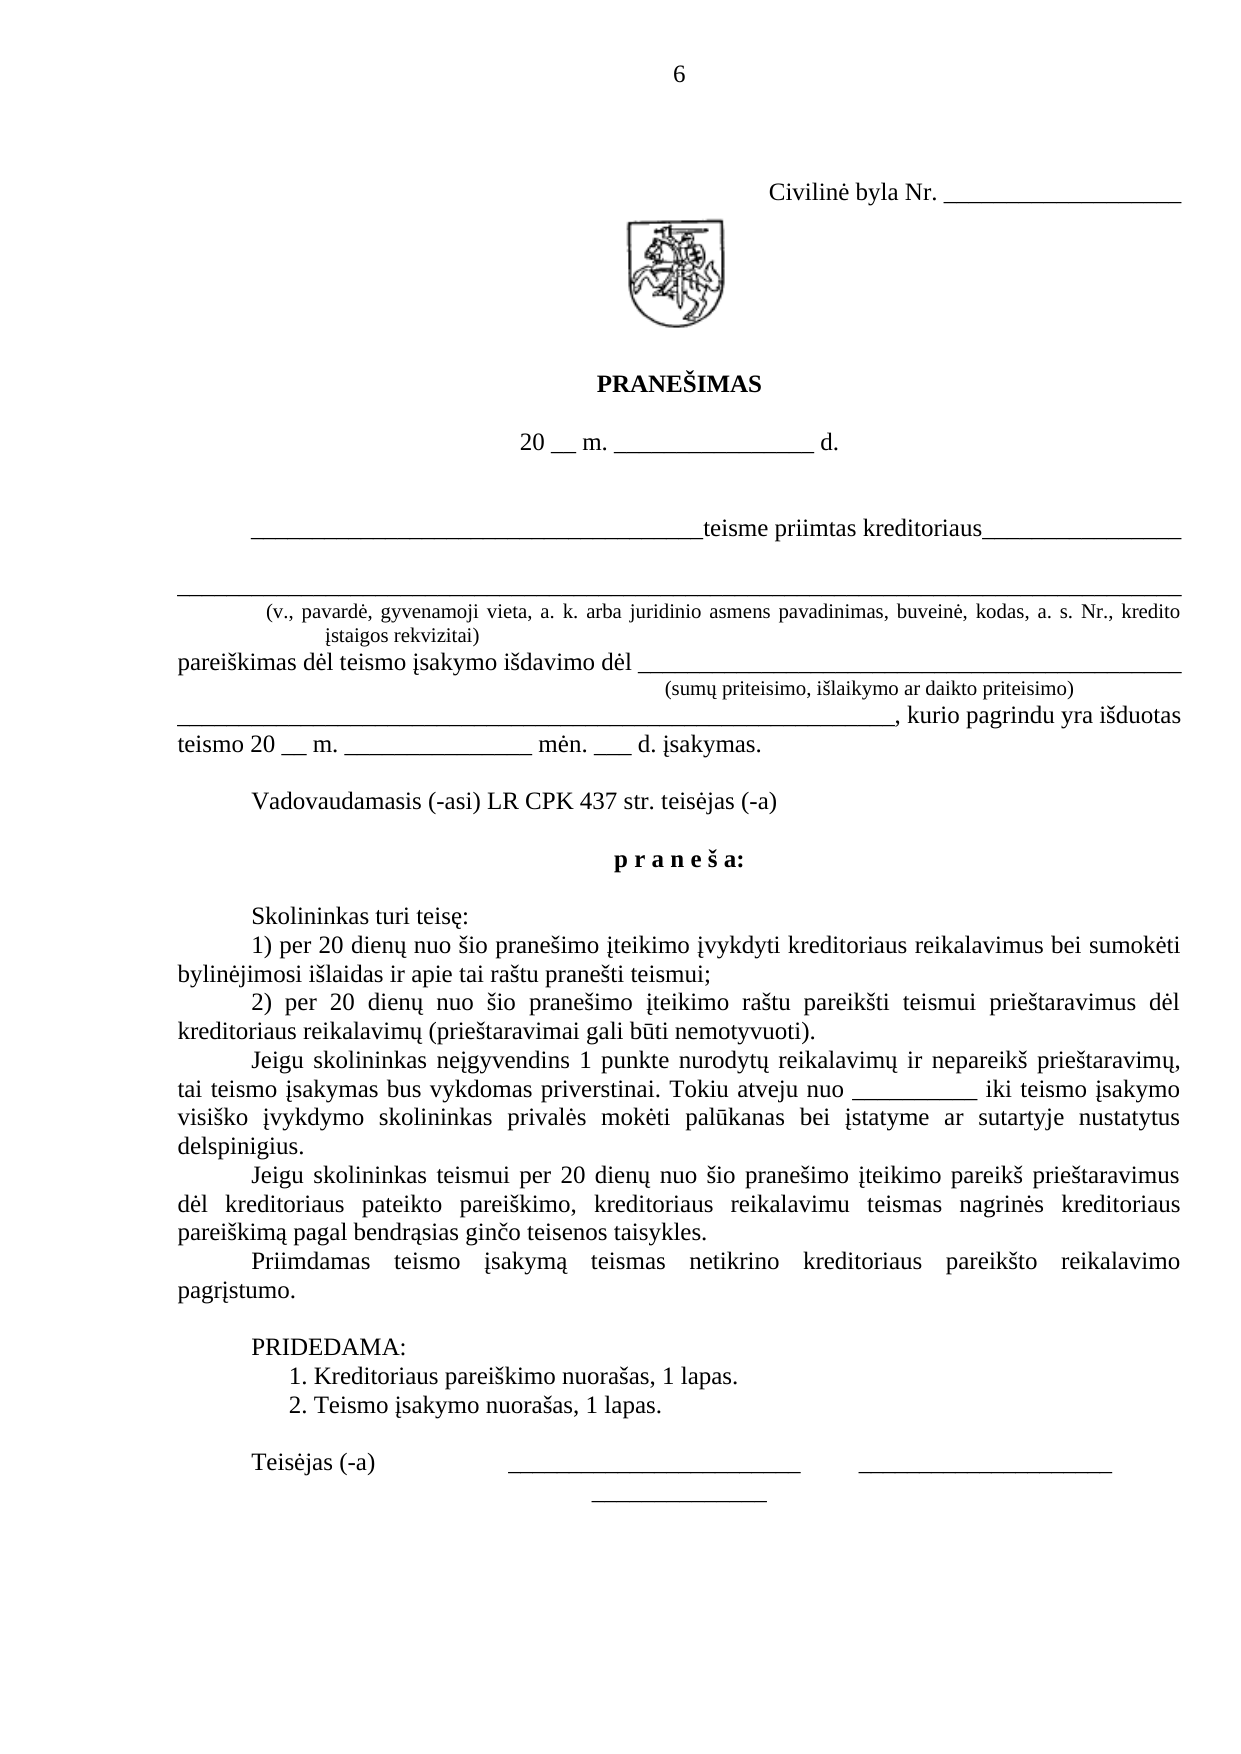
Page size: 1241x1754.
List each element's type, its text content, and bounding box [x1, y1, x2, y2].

text 2) per 20 dienų nuo šio pranešimo įteikimo raštu pareikšti teismui prieštaravimus dėl kreditoriaus reikalavimų (prieštaravimai gali būti nemotyvuoti). [177, 987, 1181, 1045]
text Skolininkas turi teisę: [177, 901, 1181, 930]
text 2. Teismo įsakymo nuorašas, 1 lapas. [215, 1390, 1181, 1419]
text pareiškimas dėl teismo įsakymo išdavimo dėl [177, 647, 1181, 676]
text (v., pavardė, gyvenamoji vieta, a. k. arba juridinio asmens pavadinimas, buveinė, kodas, a. s. Nr., kredito įstaigos rekvizitai) [266, 599, 1181, 647]
text 1) per 20 dienų nuo šio pranešimo įteikimo įvykdyti kreditoriaus reikalavimus bei sumokėti bylinėjimosi išlaidas ir apie tai raštu pranešti teismui; [177, 930, 1181, 987]
text (sumų priteisimo, išlaikymo ar daikto priteisimo) [177, 676, 1181, 700]
text Vadovaudamasis (-asi) LR CPK 437 str. teisėjas (-a) [177, 786, 1181, 815]
text ______________ [177, 1476, 1181, 1505]
text Priimdamas teismo įsakymą teismas netikrino kreditoriaus pareikšto reikalavimo pagrįstumo. [177, 1246, 1181, 1304]
text Teisėjas (-a) [177, 1447, 1181, 1476]
text teisme priimtas kreditoriaus [177, 513, 1181, 542]
text PRANEŠIMAS [177, 369, 1181, 398]
text Jeigu skolininkas teismui per 20 dienų nuo šio pranešimo įteikimo pareikš prieštaravimus dėl kreditoriaus pateikto pareiškimo, kreditoriaus reikalavimu teismas nagrinės kreditoriaus pareiškimą pagal bendrąsias ginčo teisenos taisykles. [177, 1160, 1181, 1246]
text praneša: [177, 844, 1181, 872]
text 1. Kreditoriaus pareiškimo nuorašas, 1 lapas. [215, 1361, 1181, 1390]
text , kurio pagrindu yra išduotas [177, 700, 1181, 729]
text teismo 20 __ m. _______________ mėn. ___ d. įsakymas. [177, 729, 1181, 757]
text Civilinė byla Nr. ___________________ [177, 177, 1181, 206]
text 20 __ m. ________________ d. [177, 427, 1181, 455]
text PRIDEDAMA: [177, 1332, 1181, 1361]
text Jeigu skolininkas neįgyvendins 1 punkte nurodytų reikalavimų ir nepareikš prieštaravimų, tai teismo įsakymas bus vykdomas priverstinai. Tokiu atveju nuo __________ iki teismo įsakymo visiško įvykdymo skolininkas privalės mokėti palūkanas bei įstatyme ar sutartyje nustatytus delspinigius. [177, 1045, 1181, 1160]
